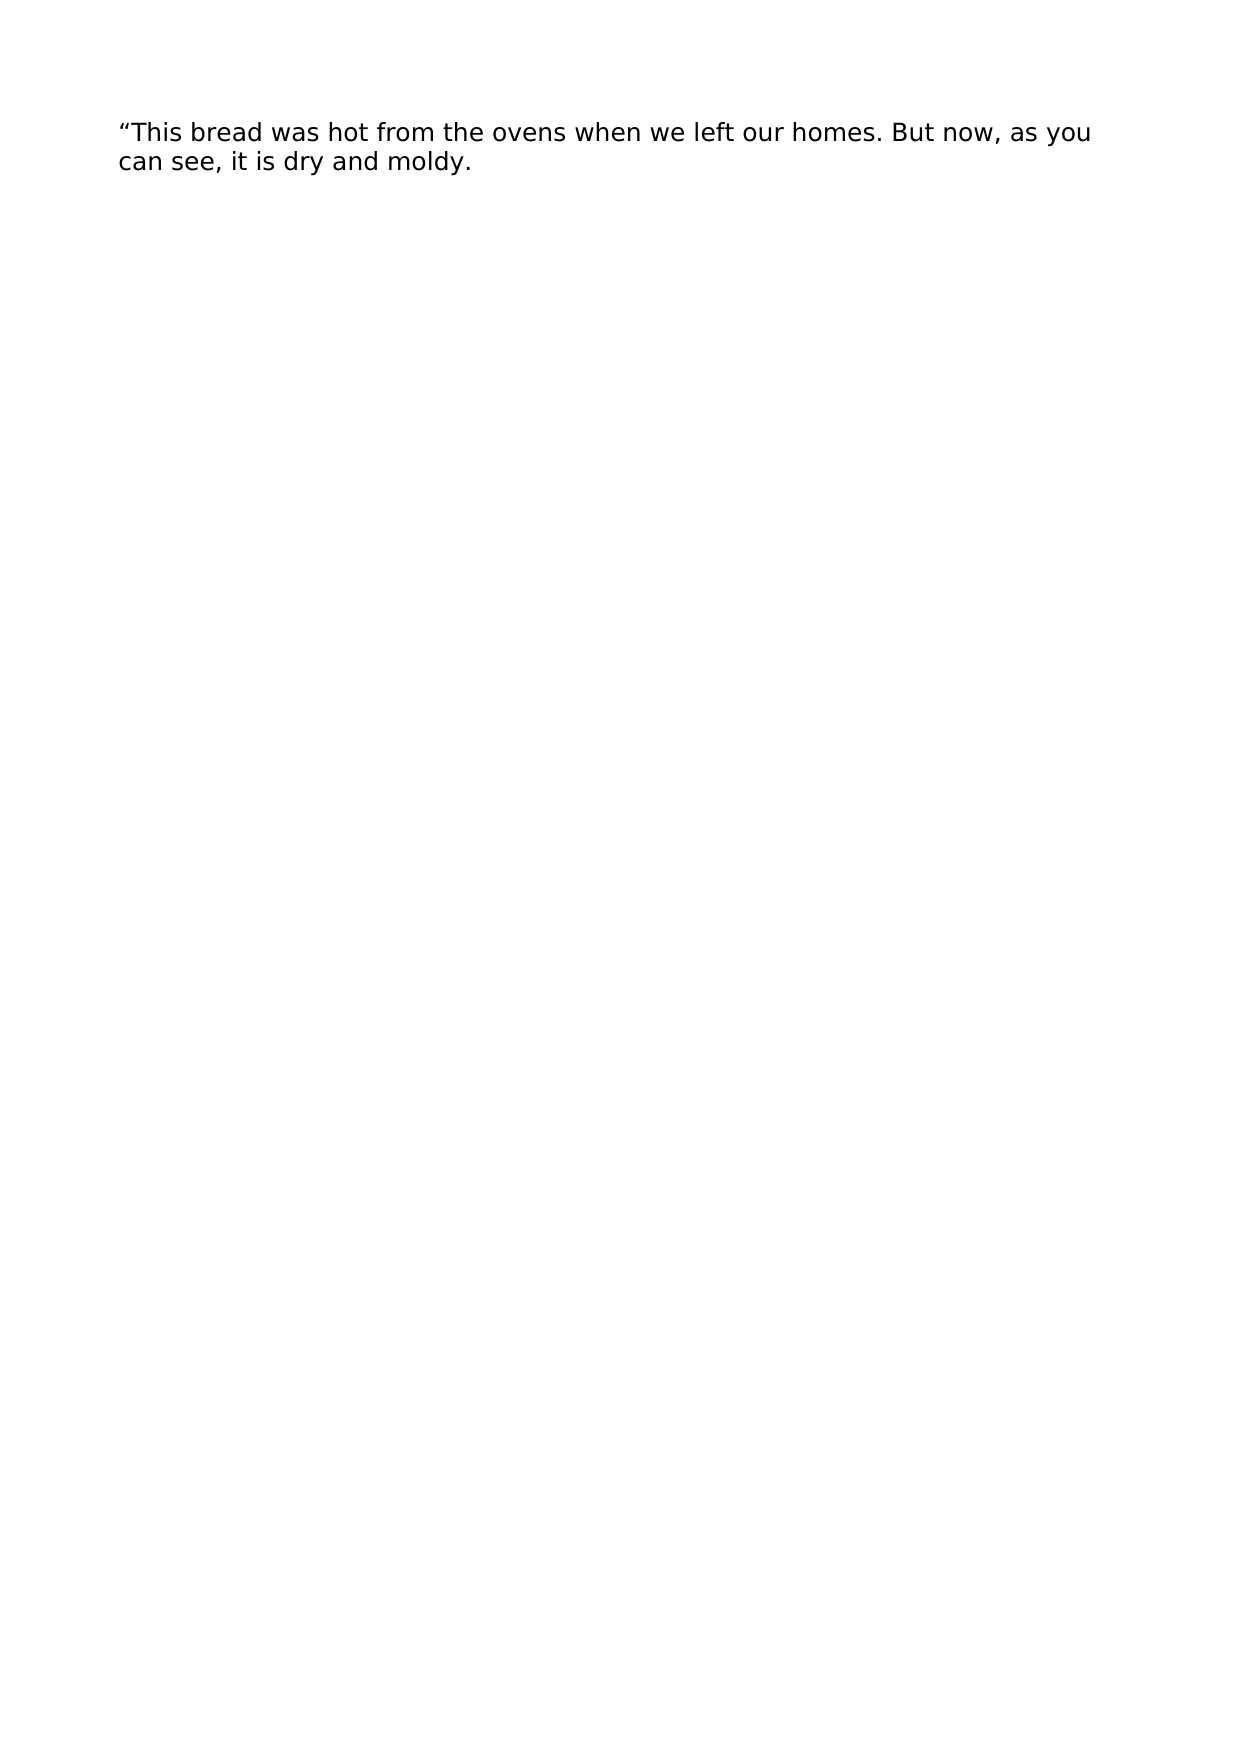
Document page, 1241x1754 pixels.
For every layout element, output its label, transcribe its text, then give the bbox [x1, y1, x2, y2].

text “This bread was hot from the ovens when we left our homes. But now, as you can see, it is dry and moldy. [118, 118, 1122, 176]
